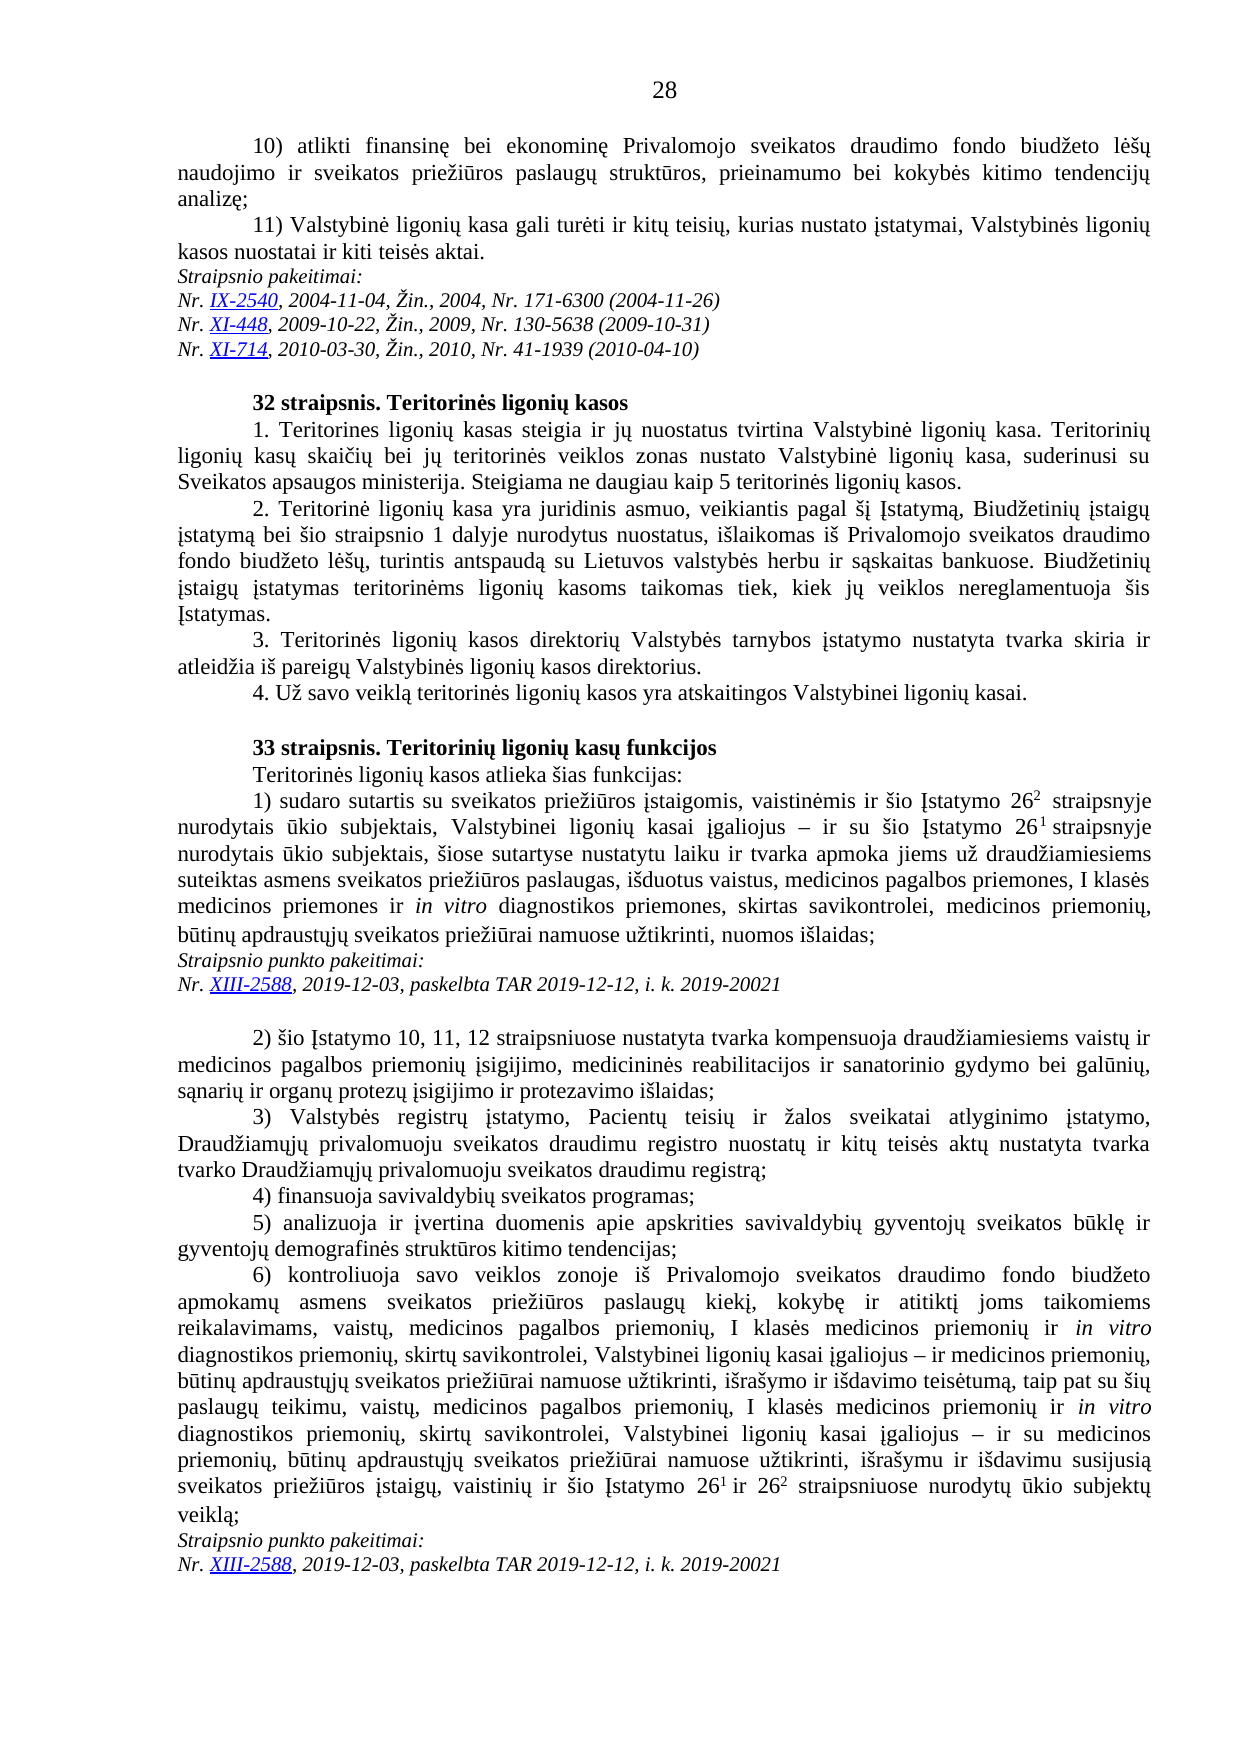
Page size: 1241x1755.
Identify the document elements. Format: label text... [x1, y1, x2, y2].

text 4. Už savo veiklą teritorinės ligonių kasos yra atskaitingos Valstybinei ligonių kasai. [177, 679, 1152, 706]
text 3) Valstybės registrų įstatymo, Pacientų teisių ir žalos sveikatai atlyginimo įstatymo, Draudžiamųjų privalomuoju sveikatos draudimu registro nuostatų ir kitų teisės aktų nustatyta tvarka tvarko Draudžiamųjų privalomuoju sveikatos draudimu registrą; [177, 1103, 1152, 1182]
text 5) analizuoja ir įvertina duomenis apie apskrities savivaldybių gyventojų sveikatos būklę ir gyventojų demografinės struktūros kitimo tendencijas; [177, 1209, 1152, 1262]
text Straipsnio pakeitimai: [177, 264, 1152, 288]
text 1) sudaro sutartis su sveikatos priežiūros įstaigomis, vaistinėmis ir šio Įstatymo 262 straipsnyje nurodytais ūkio subjektais, Valstybinei ligonių kasai įgaliojus – ir su šio Įstatymo 261 straipsnyje nurodytais ūkio subjektais, šiose sutartyse nustatytu laiku ir tvarka apmoka jiems už draudžiamiesiems suteiktas asmens sveikatos priežiūros paslaugas, išduotus vaistus, medicinos pagalbos priemones, I klasės medicinos priemones ir in vitro diagnostikos priemones, skirtas savikontrolei, medicinos priemonių, būtinų apdraustųjų sveikatos priežiūrai namuose užtikrinti, nuomos išlaidas; [177, 787, 1152, 947]
text 2. Teritorinė ligonių kasa yra juridinis asmuo, veikiantis pagal šį Įstatymą, Biudžetinių įstaigų įstatymą bei šio straipsnio 1 dalyje nurodytus nuostatus, išlaikomas iš Privalomojo sveikatos draudimo fondo biudžeto lėšų, turintis antspaudą su Lietuvos valstybės herbu ir sąskaitas bankuose. Biudžetinių įstaigų įstatymas teritorinėms ligonių kasoms taikomas tiek, kiek jų veiklos nereglamentuoja šis Įstatymas. [177, 495, 1152, 626]
text Straipsnio punkto pakeitimai: [177, 947, 1152, 972]
text Nr. IX-2540, 2004-11-04, Žin., 2004, Nr. 171-6300 (2004-11-26) [177, 288, 1152, 312]
text 1. Teritorines ligonių kasas steigia ir jų nuostatus tvirtina Valstybinė ligonių kasa. Teritorinių ligonių kasų skaičių bei jų teritorinės veiklos zonas nustato Valstybinė ligonių kasa, suderinusi su Sveikatos apsaugos ministerija. Steigiama ne daugiau kaip 5 teritorinės ligonių kasos. [177, 416, 1152, 495]
text 4) finansuoja savivaldybių sveikatos programas; [177, 1182, 1152, 1209]
text 3. Teritorinės ligonių kasos direktorių Valstybės tarnybos įstatymo nustatyta tvarka skiria ir atleidžia iš pareigų Valstybinės ligonių kasos direktorius. [177, 626, 1152, 679]
text 33 straipsnis. Teritorinių ligonių kasų funkcijos [177, 734, 1152, 761]
text Nr. XI-714, 2010-03-30, Žin., 2010, Nr. 41-1939 (2010-04-10) [177, 336, 1152, 361]
text 11) Valstybinė ligonių kasa gali turėti ir kitų teisių, kurias nustato įstatymai, Valstybinės ligonių kasos nuostatai ir kiti teisės aktai. [177, 212, 1152, 264]
text Nr. XIII-2588, 2019-12-03, paskelbta TAR 2019-12-12, i. k. 2019-20021 [177, 1552, 1152, 1576]
text 2) šio Įstatymo 10, 11, 12 straipsniuose nustatyta tvarka kompensuoja draudžiamiesiems vaistų ir medicinos pagalbos priemonių įsigijimo, medicininės reabilitacijos ir sanatorinio gydymo bei galūnių, sąnarių ir organų protezų įsigijimo ir protezavimo išlaidas; [177, 1024, 1152, 1103]
text Teritorinės ligonių kasos atlieka šias funkcijas: [177, 761, 1152, 787]
text 6) kontroliuoja savo veiklos zonoje iš Privalomojo sveikatos draudimo fondo biudžeto apmokamų asmens sveikatos priežiūros paslaugų kiekį, kokybę ir atitiktį joms taikomiems reikalavimams, vaistų, medicinos pagalbos priemonių, I klasės medicinos priemonių ir in vitro diagnostikos priemonių, skirtų savikontrolei, Valstybinei ligonių kasai įgaliojus – ir medicinos priemonių, būtinų apdraustųjų sveikatos priežiūrai namuose užtikrinti, išrašymo ir išdavimo teisėtumą, taip pat su šių paslaugų teikimu, vaistų, medicinos pagalbos priemonių, I klasės medicinos priemonių ir in vitro diagnostikos priemonių, skirtų savikontrolei, Valstybinei ligonių kasai įgaliojus – ir su medicinos priemonių, būtinų apdraustųjų sveikatos priežiūrai namuose užtikrinti, išrašymu ir išdavimu susijusią sveikatos priežiūros įstaigų, vaistinių ir šio Įstatymo 261 ir 262 straipsniuose nurodytų ūkio subjektų veiklą; [177, 1262, 1152, 1527]
text 10) atlikti finansinę bei ekonominę Privalomojo sveikatos draudimo fondo biudžeto lėšų naudojimo ir sveikatos priežiūros paslaugų struktūros, prieinamumo bei kokybės kitimo tendencijų analizę; [177, 132, 1152, 212]
text Straipsnio punkto pakeitimai: [177, 1527, 1152, 1552]
text Nr. XI-448, 2009-10-22, Žin., 2009, Nr. 130-5638 (2009-10-31) [177, 312, 1152, 336]
text 32 straipsnis. Teritorinės ligonių kasos [177, 389, 1152, 416]
text Nr. XIII-2588, 2019-12-03, paskelbta TAR 2019-12-12, i. k. 2019-20021 [177, 972, 1152, 996]
